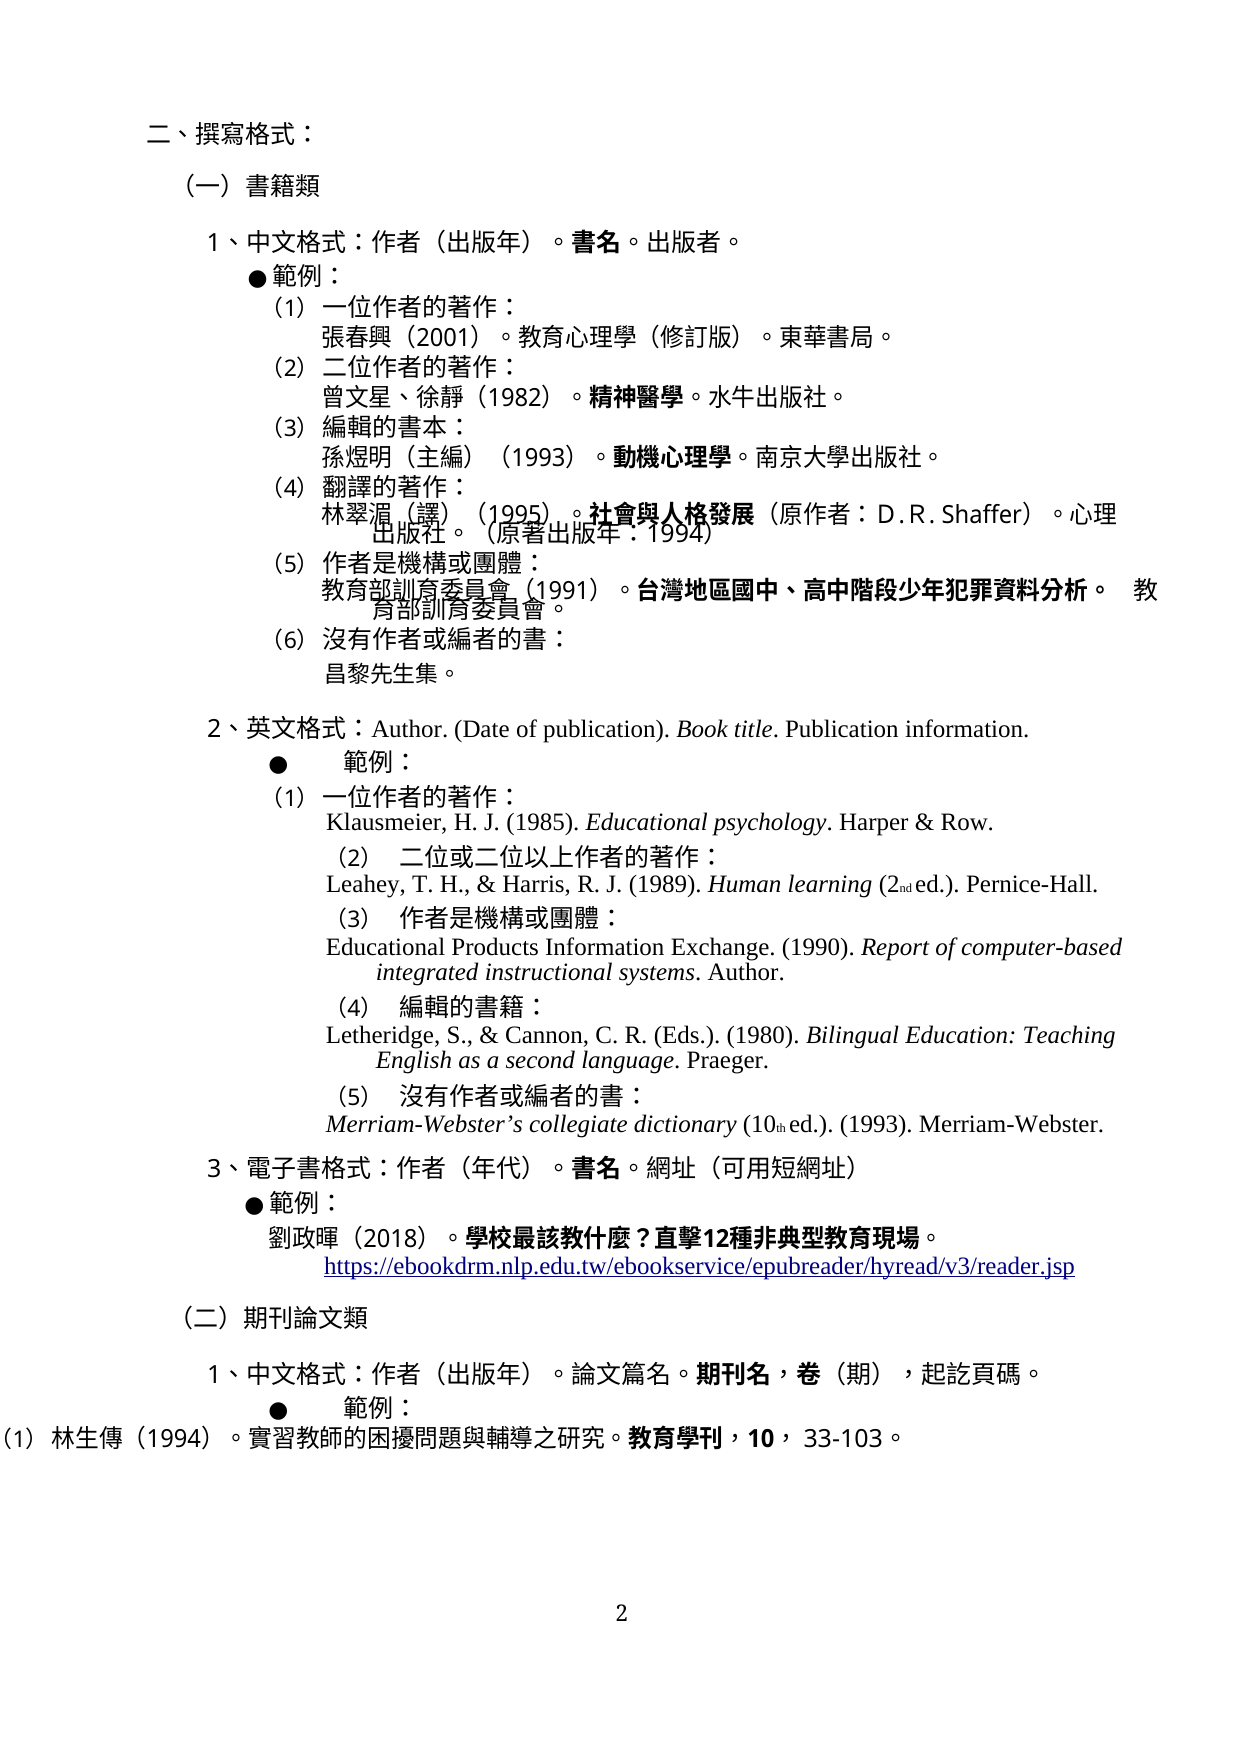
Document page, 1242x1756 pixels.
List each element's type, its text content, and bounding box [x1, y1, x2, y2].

list 範例： [244, 1186, 1171, 1218]
text 劉政暉（2018）。學校最該教什麼？直擊12種非典型教育現場。 [268, 1218, 1171, 1254]
text 1、中文格式：作者（出版年）。論文篇名。期刊名，卷（期），起訖頁碼。 [207, 1352, 1171, 1391]
list 翻譯的著作： [261, 472, 1171, 502]
list 範例： [268, 745, 1171, 778]
text English as a second language. Praeger. [376, 1049, 1171, 1074]
list 林生傳（1994）。實習教師的困擾問題與輔導之研究。教育學刊，10， 33-103。 [0, 1427, 1089, 1452]
list 編輯的書本： [261, 412, 1171, 442]
list 二位或二位以上作者的著作： [324, 835, 1171, 874]
text Educational Products Information Exchange. (1990). Report of computer-based [326, 936, 1171, 960]
text Klausmeier, H. J. (1985). Educational psychology. Harper & Row. [326, 813, 1171, 835]
list 作者是機構或團體： [261, 550, 1171, 578]
text 張春興（2001）。教育心理學（修訂版）。東華書局。 [321, 322, 1171, 352]
text 二、撰寫格式： [106, 110, 320, 151]
text 教育部訓育委員會（1991）。台灣地區國中、高中階段少年犯罪資料分析。 教育部訓育委員會。 [321, 582, 1160, 625]
text （二）期刊論文類 [168, 1298, 1171, 1334]
list 範例： [247, 259, 1171, 292]
list 一位作者的著作： [261, 292, 1171, 322]
text Letheridge, S., & Cannon, C. R. (Eds.). (1980). Bilingual Education: Teaching [326, 1024, 1171, 1049]
list 編輯的書籍： [324, 985, 1171, 1024]
list 沒有作者或編者的書： [324, 1074, 1171, 1113]
text Leahey, T. H., & Harris, R. J. (1989). Human learning (2nd ed.). Pernice-Hall. [326, 874, 1171, 897]
text 林翠湄（譯）（1995）。社會與人格發展（原作者：Ｄ.Ｒ. Shaffer）。心理出版社。（原著出版年：1994） [321, 507, 1132, 550]
text 1、中文格式：作者（出版年）。書名。出版者。 [206, 219, 1171, 259]
text 3、電子書格式：作者（年代）。書名。網址（可用短網址） [207, 1146, 1171, 1186]
text https://ebookdrm.nlp.edu.tw/ebookservice/epubreader/hyread/v3/reader.jsp [324, 1254, 1171, 1279]
list 範例： [268, 1391, 1171, 1424]
list 二位作者的著作： [261, 352, 1171, 382]
list 沒有作者或編者的書： [261, 625, 1171, 655]
text 孫煜明（主編）（1993）。動機心理學。南京大學出版社。 [321, 442, 1171, 472]
text integrated instructional systems. Author. [376, 960, 1171, 985]
text 2、英文格式：Author. (Date of publication). Book title. Publication information. [207, 706, 1171, 745]
list 作者是機構或團體： [324, 897, 1171, 936]
text Merriam-Webster’s collegiate dictionary (10th ed.). (1993). Merriam-Webster. [326, 1113, 1171, 1138]
list 一位作者的著作： [261, 778, 1171, 813]
text （一）書籍類 [106, 166, 320, 202]
text 曾文星、徐靜（1982）。精神醫學。水牛出版社。 [321, 382, 1171, 412]
text 昌黎先生集。 [324, 655, 1171, 689]
